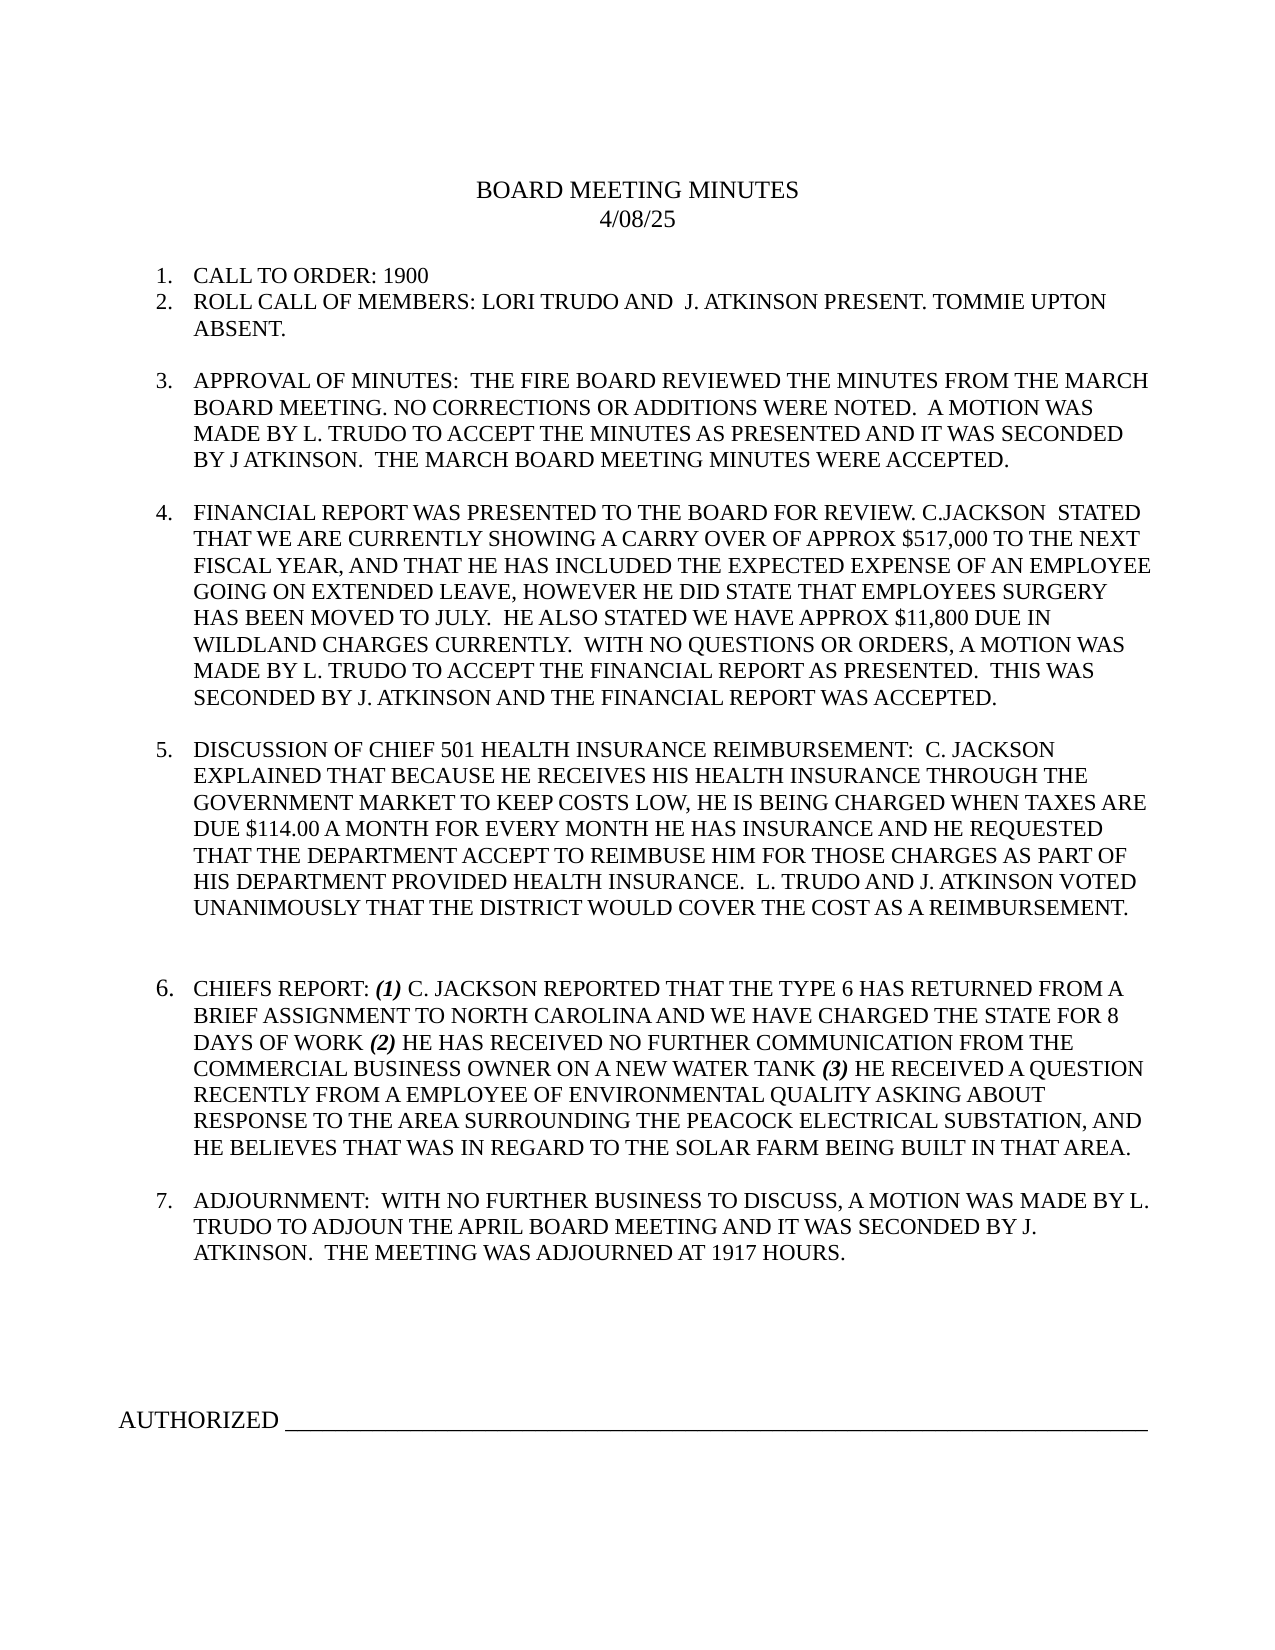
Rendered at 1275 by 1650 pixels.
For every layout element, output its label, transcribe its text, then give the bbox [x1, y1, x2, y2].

list APPROVAL OF MINUTES: THE FIRE BOARD REVIEWED THE MINUTES FROM THE MARCH BOARD MEETING. NO CORRECTIONS OR ADDITIONS WERE NOTED. A MOTION WAS MADE BY L. TRUDO TO ACCEPT THE MINUTES AS PRESENTED AND IT WAS SECONDED BY J ATKINSON. THE MARCH BOARD MEETING MINUTES WERE ACCEPTED. [156, 367, 1157, 473]
text AUTHORIZED _____________________________________________________________________ [118, 1405, 1157, 1433]
list ADJOURNMENT: WITH NO FURTHER BUSINESS TO DISCUSS, A MOTION WAS MADE BY L. TRUDO TO ADJOUN THE APRIL BOARD MEETING AND IT WAS SECONDED BY J. ATKINSON. THE MEETING WAS ADJOURNED AT 1917 HOURS. [156, 1187, 1157, 1266]
list FINANCIAL REPORT WAS PRESENTED TO THE BOARD FOR REVIEW. C.JACKSON STATED THAT WE ARE CURRENTLY SHOWING A CARRY OVER OF APPROX $517,000 TO THE NEXT FISCAL YEAR, AND THAT HE HAS INCLUDED THE EXPECTED EXPENSE OF AN EMPLOYEE GOING ON EXTENDED LEAVE, HOWEVER HE DID STATE THAT EMPLOYEES SURGERY HAS BEEN MOVED TO JULY. HE ALSO STATED WE HAVE APPROX $11,800 DUE IN WILDLAND CHARGES CURRENTLY. WITH NO QUESTIONS OR ORDERS, A MOTION WAS MADE BY L. TRUDO TO ACCEPT THE FINANCIAL REPORT AS PRESENTED. THIS WAS SECONDED BY J. ATKINSON AND THE FINANCIAL REPORT WAS ACCEPTED. [156, 499, 1157, 710]
list CHIEFS REPORT: (1) C. JACKSON REPORTED THAT THE TYPE 6 HAS RETURNED FROM A BRIEF ASSIGNMENT TO NORTH CAROLINA AND WE HAVE CHARGED THE STATE FOR 8 DAYS OF WORK (2) HE HAS RECEIVED NO FURTHER COMMUNICATION FROM THE COMMERCIAL BUSINESS OWNER ON A NEW WATER TANK (3) HE RECEIVED A QUESTION RECENTLY FROM A EMPLOYEE OF ENVIRONMENTAL QUALITY ASKING ABOUT RESPONSE TO THE AREA SURROUNDING THE PEACOCK ELECTRICAL SUBSTATION, AND HE BELIEVES THAT WAS IN REGARD TO THE SOLAR FARM BEING BUILT IN THAT AREA. [156, 973, 1157, 1160]
list CALL TO ORDER: 1900 [156, 262, 1157, 288]
list ROLL CALL OF MEMBERS: LORI TRUDO AND J. ATKINSON PRESENT. TOMMIE UPTON ABSENT. [156, 288, 1157, 341]
text BOARD MEETING MINUTES [118, 176, 1157, 204]
list DISCUSSION OF CHIEF 501 HEALTH INSURANCE REIMBURSEMENT: C. JACKSON EXPLAINED THAT BECAUSE HE RECEIVES HIS HEALTH INSURANCE THROUGH THE GOVERNMENT MARKET TO KEEP COSTS LOW, HE IS BEING CHARGED WHEN TAXES ARE DUE $114.00 A MONTH FOR EVERY MONTH HE HAS INSURANCE AND HE REQUESTED THAT THE DEPARTMENT ACCEPT TO REIMBUSE HIM FOR THOSE CHARGES AS PART OF HIS DEPARTMENT PROVIDED HEALTH INSURANCE. L. TRUDO AND J. ATKINSON VOTED UNANIMOUSLY THAT THE DISTRICT WOULD COVER THE COST AS A REIMBURSEMENT. [156, 736, 1157, 921]
text 4/08/25 [118, 204, 1157, 233]
